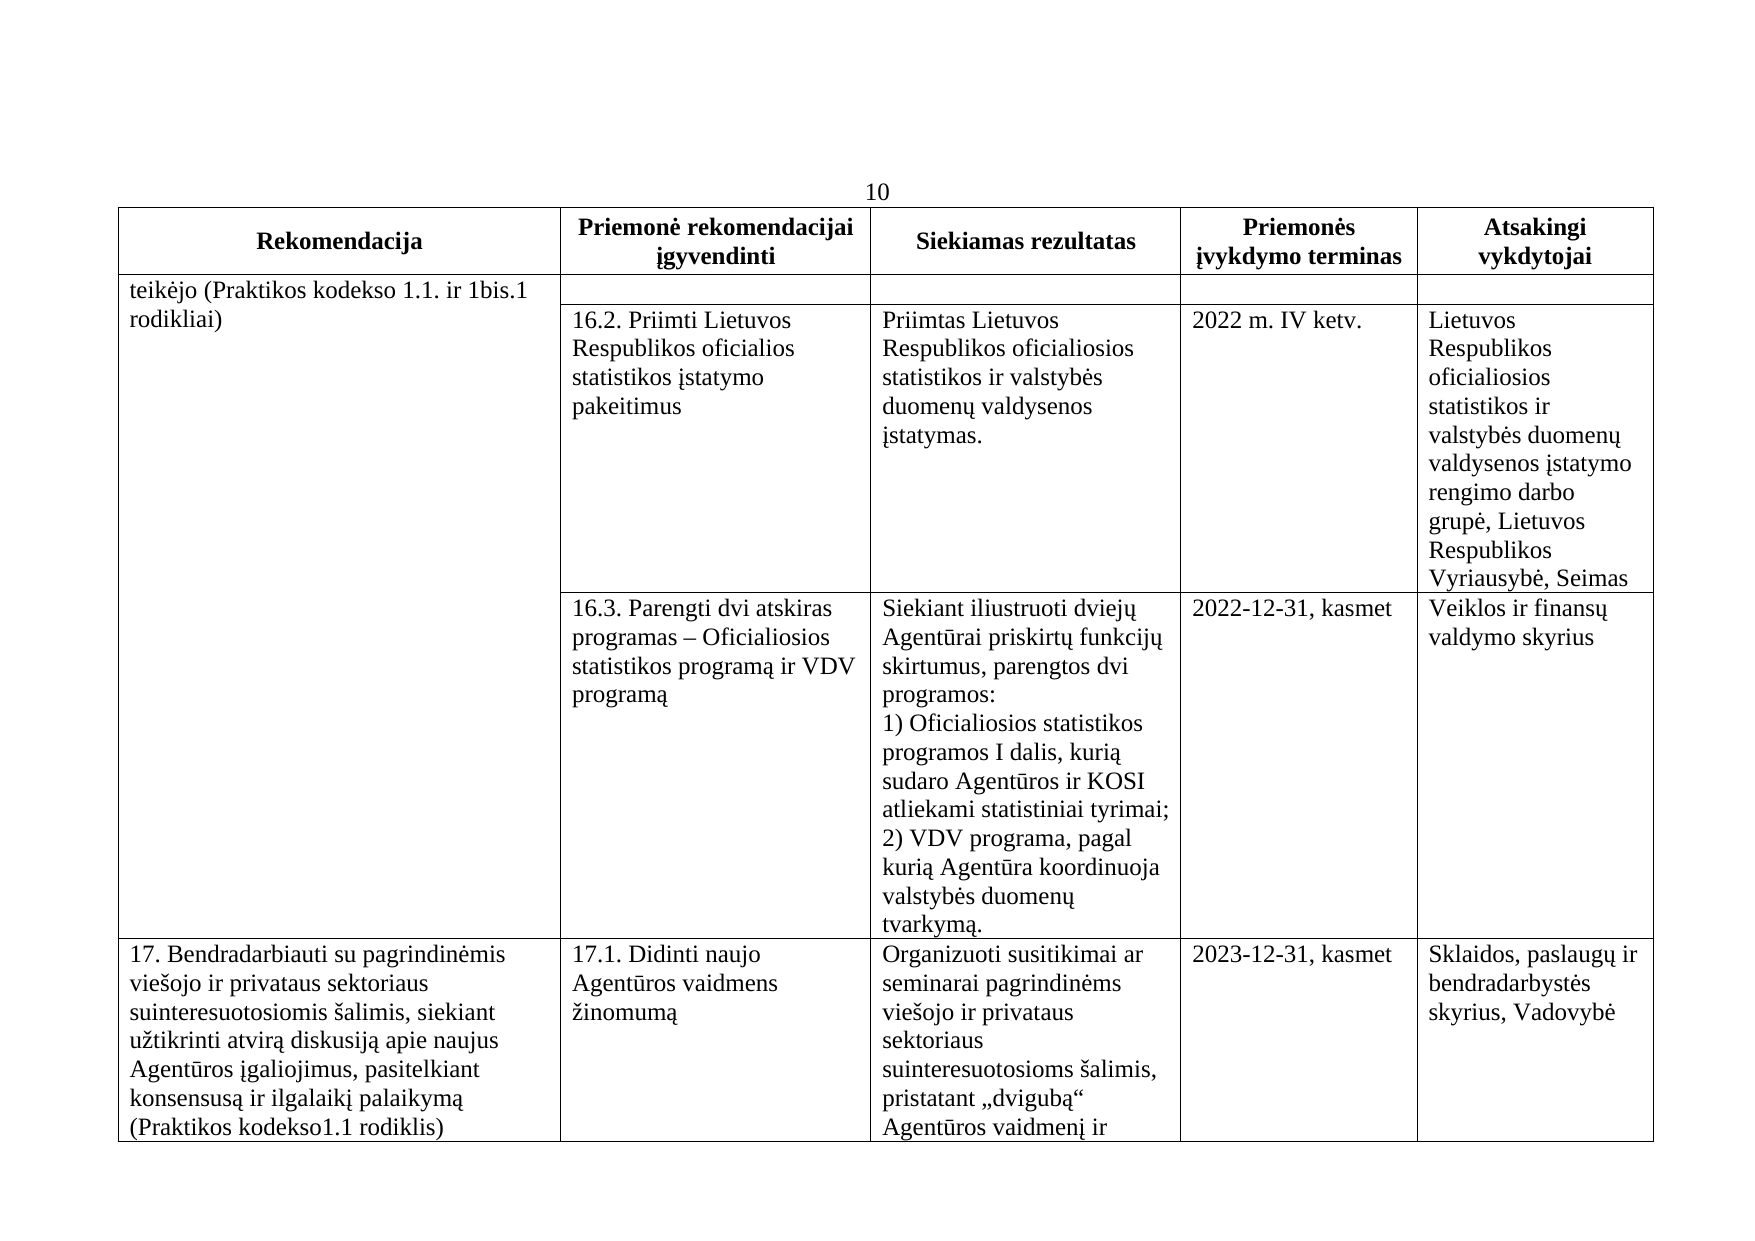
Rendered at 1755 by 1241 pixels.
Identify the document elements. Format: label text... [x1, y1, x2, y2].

table_header Priemonės įvykdymo terminas [1181, 208, 1417, 274]
table_cell 16.3. Parengti dvi atskiras programas – Oficialiosios statistikos programą ir VDV programą [561, 593, 870, 938]
table_header Priemonė rekomendacijai įgyvendinti [561, 208, 870, 274]
table_cell 2023-12-31, kasmet [1181, 939, 1417, 1141]
table_cell [1418, 275, 1653, 304]
table_cell Priimtas Lietuvos Respublikos oficialiosios statistikos ir valstybės duomenų valdysenos įstatymas. [871, 305, 1180, 592]
table_cell [561, 275, 870, 304]
table_cell Sklaidos, paslaugų ir bendradarbystės skyrius, Vadovybė [1418, 939, 1653, 1141]
table_cell [871, 275, 1180, 304]
table_cell 2022-12-31, kasmet [1181, 593, 1417, 938]
table_cell Lietuvos Respublikos oficialiosios statistikos ir valstybės duomenų valdysenos įstatymo rengimo darbo grupė, Lietuvos Respublikos Vyriausybė, Seimas [1418, 305, 1653, 592]
table_cell [1181, 275, 1417, 304]
table_header Atsakingi vykdytojai [1418, 208, 1653, 274]
table_cell 16.2. Priimti Lietuvos Respublikos oficialios statistikos įstatymo pakeitimus [561, 305, 870, 592]
table_cell Veiklos ir finansų valdymo skyrius [1418, 593, 1653, 938]
table_header Rekomendacija [119, 208, 560, 274]
table_cell teikėjo (Praktikos kodekso 1.1. ir 1bis.1 rodikliai) [119, 275, 560, 938]
table_cell 2022 m. IV ketv. [1181, 305, 1417, 592]
table_cell 17.1. Didinti naujo Agentūros vaidmens žinomumą [561, 939, 870, 1141]
table_cell Organizuoti susitikimai ar seminarai pagrindinėms viešojo ir privataus sektoriaus suinteresuotosioms šalimis, pristatant „dvigubą“ Agentūros vaidmenį ir [871, 939, 1180, 1141]
table_cell Siekiant iliustruoti dviejų Agentūrai priskirtų funkcijų skirtumus, parengtos dvi programos: 1) Oficialiosios statistikos programos I dalis, kurią sudaro Agentūros ir KOSI atliekami statistiniai tyrimai; 2) VDV programa, pagal kurią Agentūra koordinuoja valstybės duomenų tvarkymą. [871, 593, 1180, 938]
table_header Siekiamas rezultatas [871, 208, 1180, 274]
table_cell 17. Bendradarbiauti su pagrindinėmis viešojo ir privataus sektoriaus suinteresuotosiomis šalimis, siekiant užtikrinti atvirą diskusiją apie naujus Agentūros įgaliojimus, pasitelkiant konsensusą ir ilgalaikį palaikymą (Praktikos kodekso1.1 rodiklis) [119, 939, 560, 1141]
